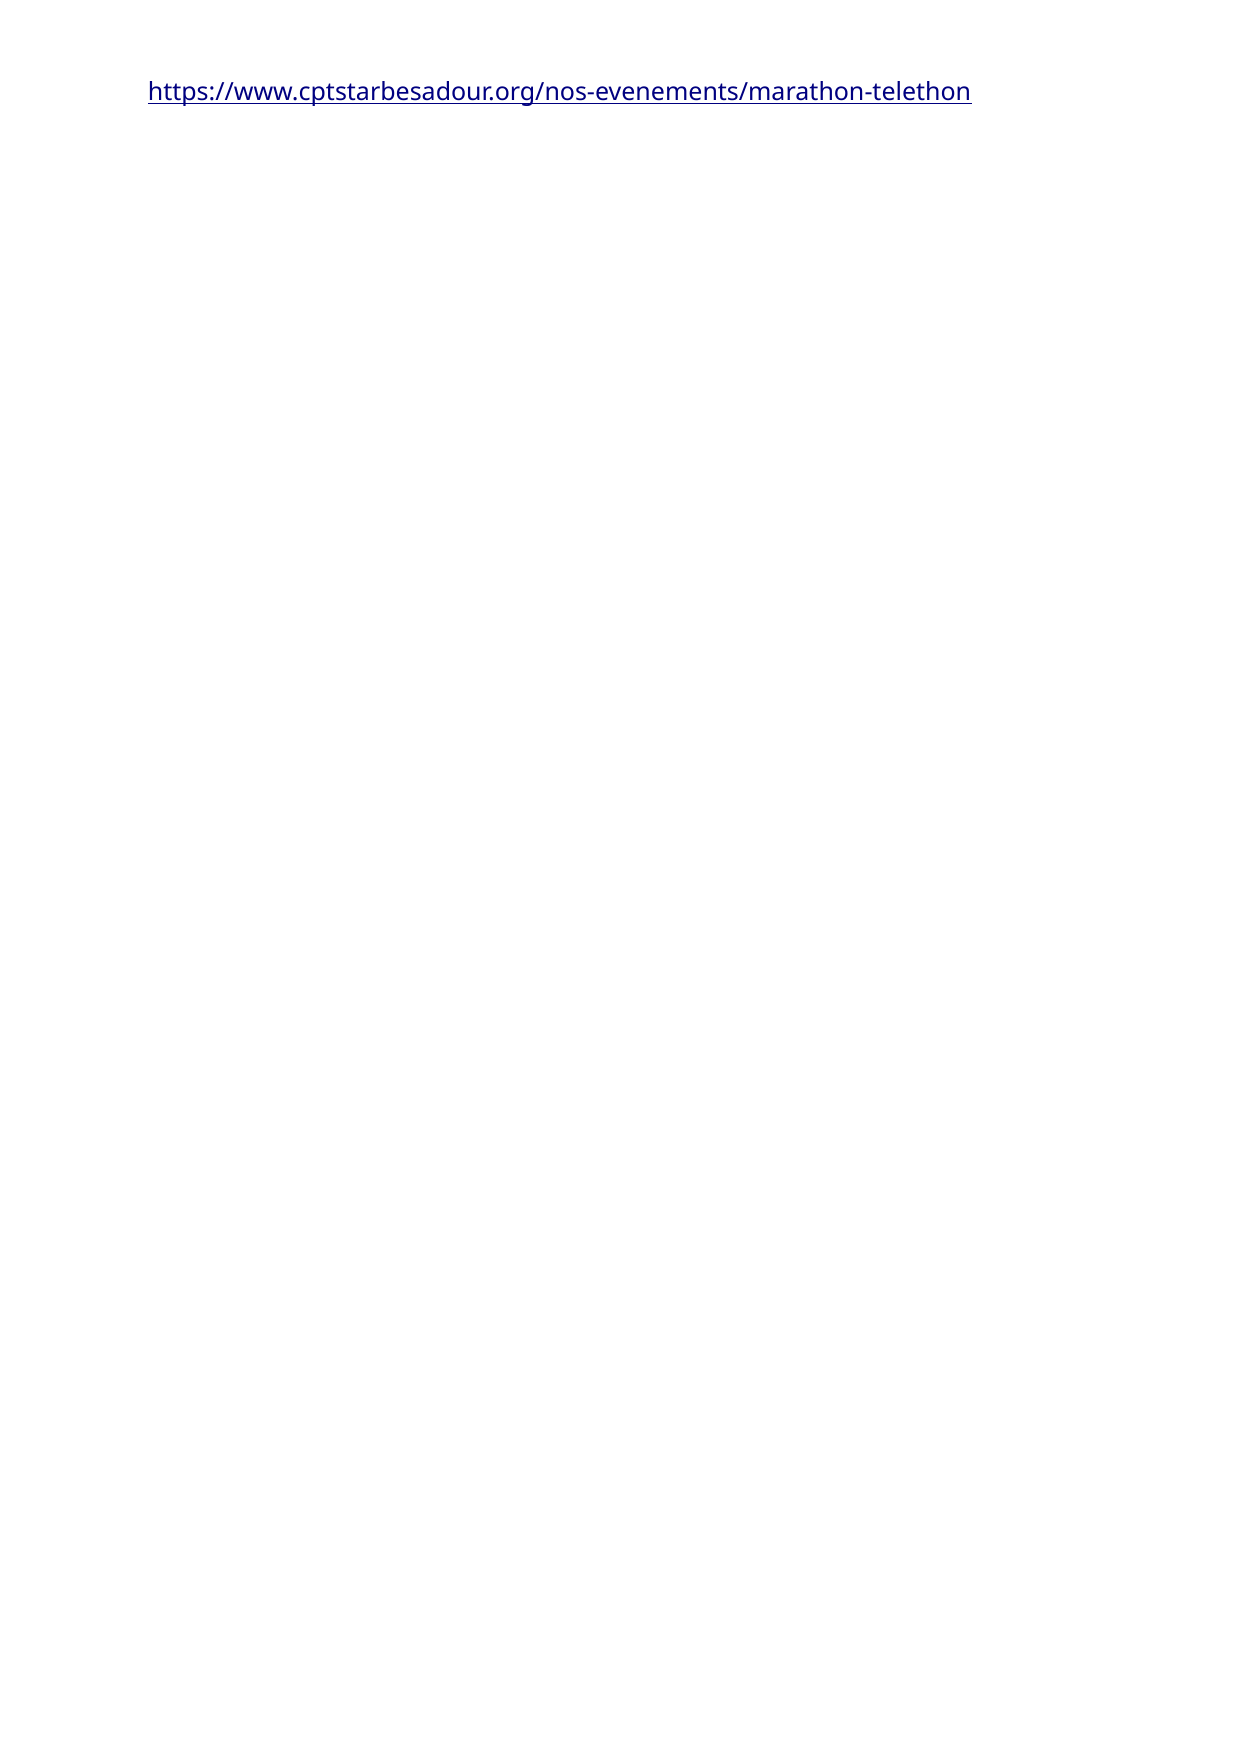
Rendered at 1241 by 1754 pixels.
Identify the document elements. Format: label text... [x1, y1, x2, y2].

text https://www.cptstarbesadour.org/nos-evenements/marathon-telethon [148, 74, 1093, 108]
